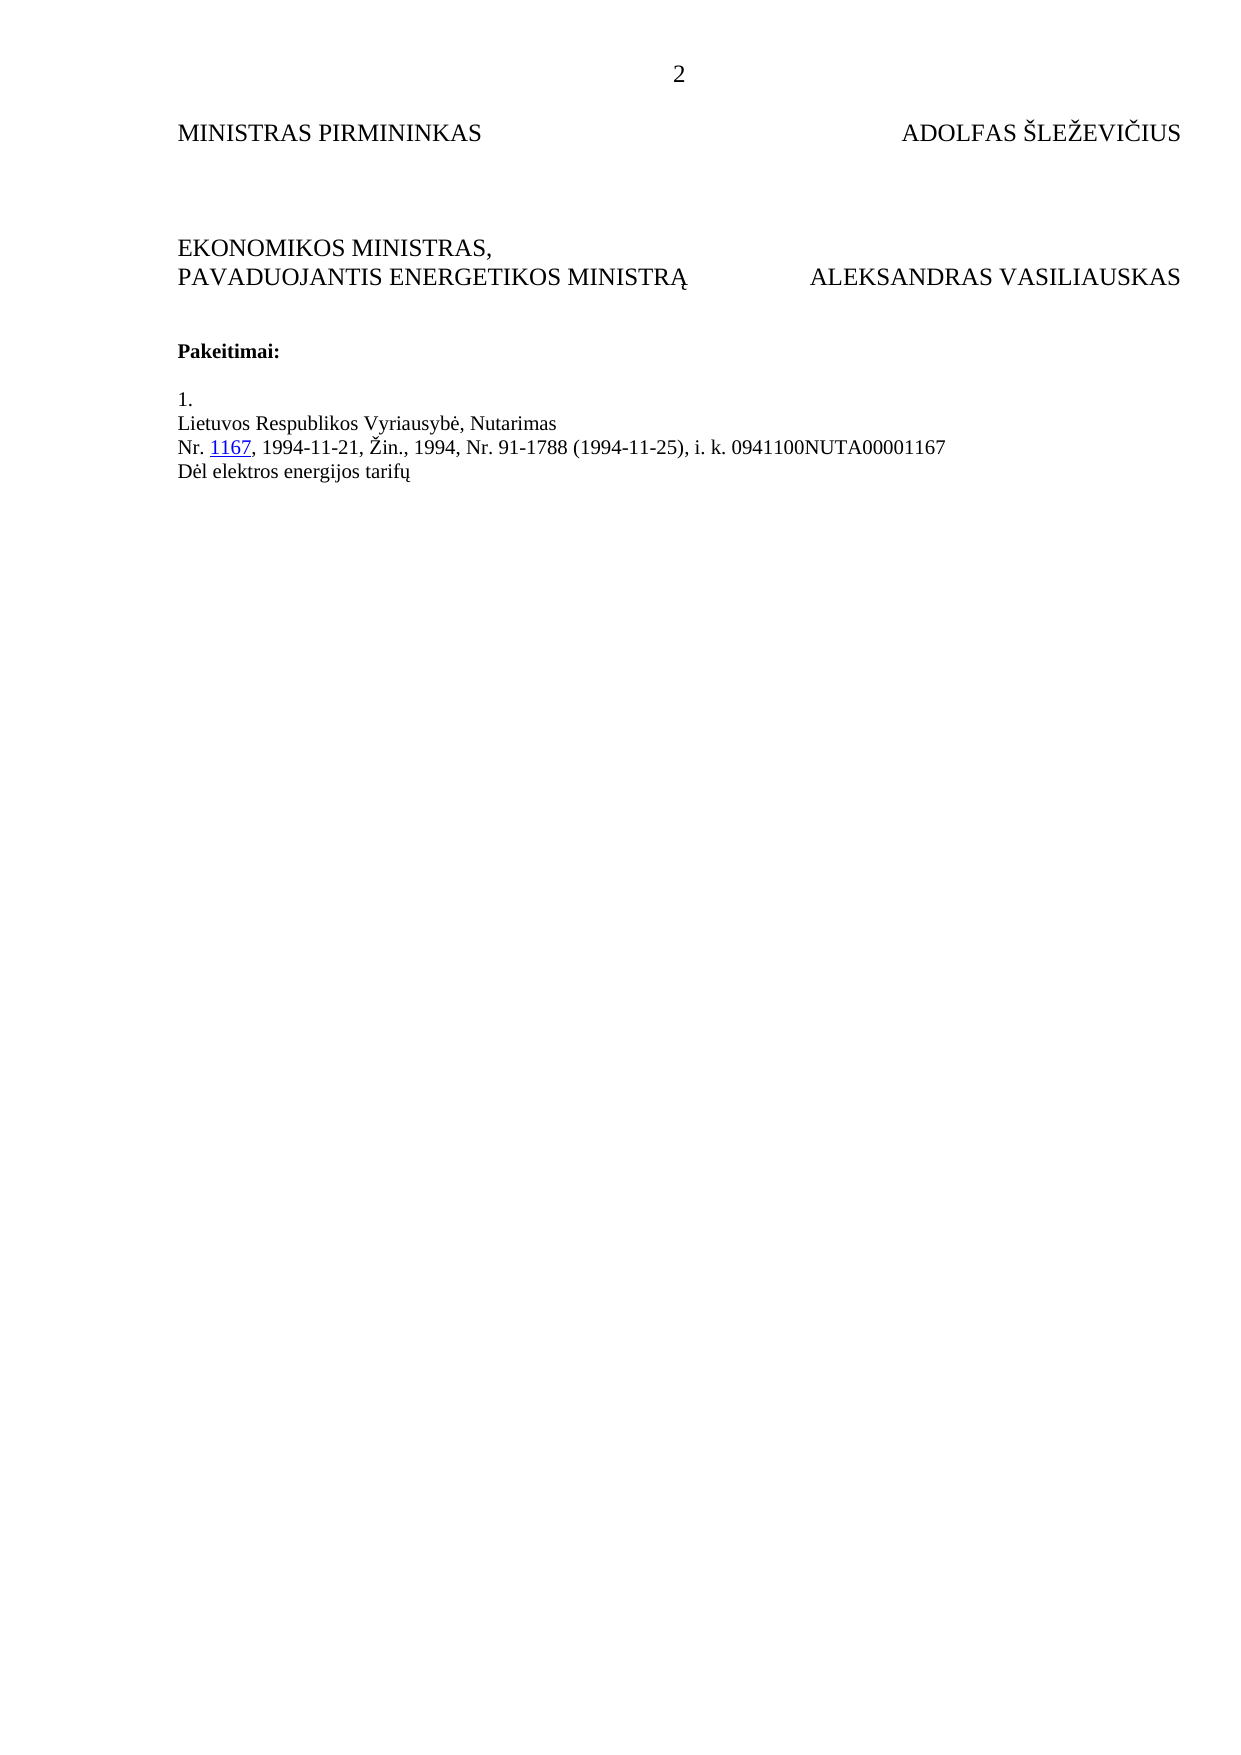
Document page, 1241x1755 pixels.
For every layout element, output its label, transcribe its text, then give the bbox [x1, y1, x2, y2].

text PAVADUOJANTIS ENERGETIKOS MINISTRĄ ALEKSANDRAS VASILIAUSKAS [177, 262, 1181, 291]
text MINISTRAS PIRMININKAS ADOLFAS ŠLEŽEVIČIUS [177, 118, 1181, 147]
text Pakeitimai: [177, 339, 1181, 363]
text Lietuvos Respublikos Vyriausybė, Nutarimas [177, 411, 1181, 435]
text 1. [177, 387, 1181, 411]
text Nr. 1167, 1994-11-21, Žin., 1994, Nr. 91-1788 (1994-11-25), i. k. 0941100NUTA00001167 [177, 435, 1181, 459]
text EKONOMIKOS MINISTRAS, [177, 233, 1181, 262]
text Dėl elektros energijos tarifų [177, 459, 1181, 483]
